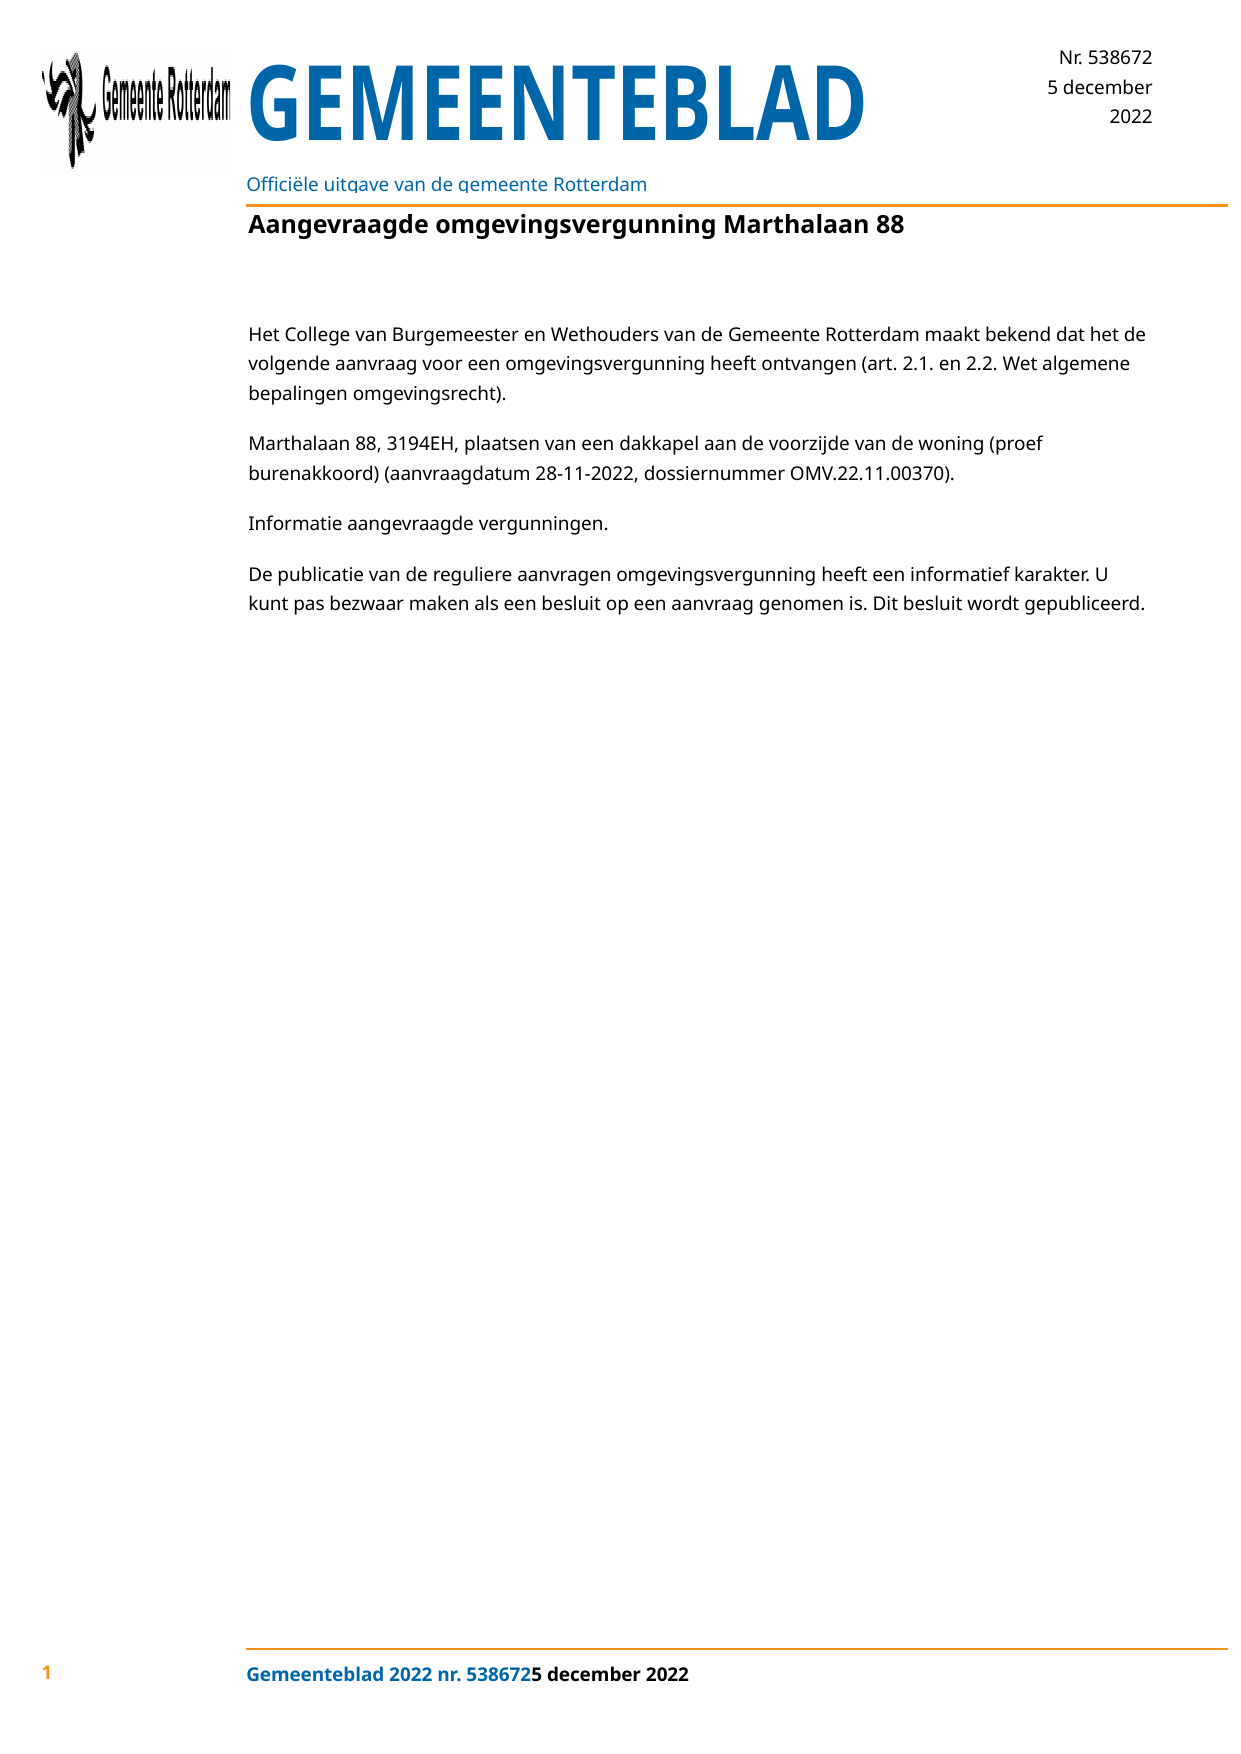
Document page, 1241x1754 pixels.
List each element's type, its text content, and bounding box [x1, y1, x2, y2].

text Het College van Burgemeester en Wethouders van de Gemeente Rotterdam maakt bekend dat het de volgende aanvraag voor een omgevingsvergunning heeft ontvangen (art. 2.1. en 2.2. Wet algemene bepalingen omgevingsrecht). [248, 321, 1152, 406]
text De publicatie van de reguliere aanvragen omgevingsvergunning heeft een informatief karakter. U kunt pas bezwaar maken als een besluit op een aanvraag genomen is. Dit besluit wordt gepubliceerd. [248, 561, 1152, 616]
text Informatie aangevraagde vergunningen. [248, 510, 1152, 536]
picture [41, 47, 231, 172]
text Aangevraagde omgevingsvergunning Marthalaan 88 [248, 207, 1152, 241]
text Marthalaan 88, 3194EH, plaatsen van een dakkapel aan de voorzijde van de woning (proef burenakkoord) (aanvraagdatum 28-11-2022, dossiernummer OMV.22.11.00370). [248, 430, 1152, 486]
